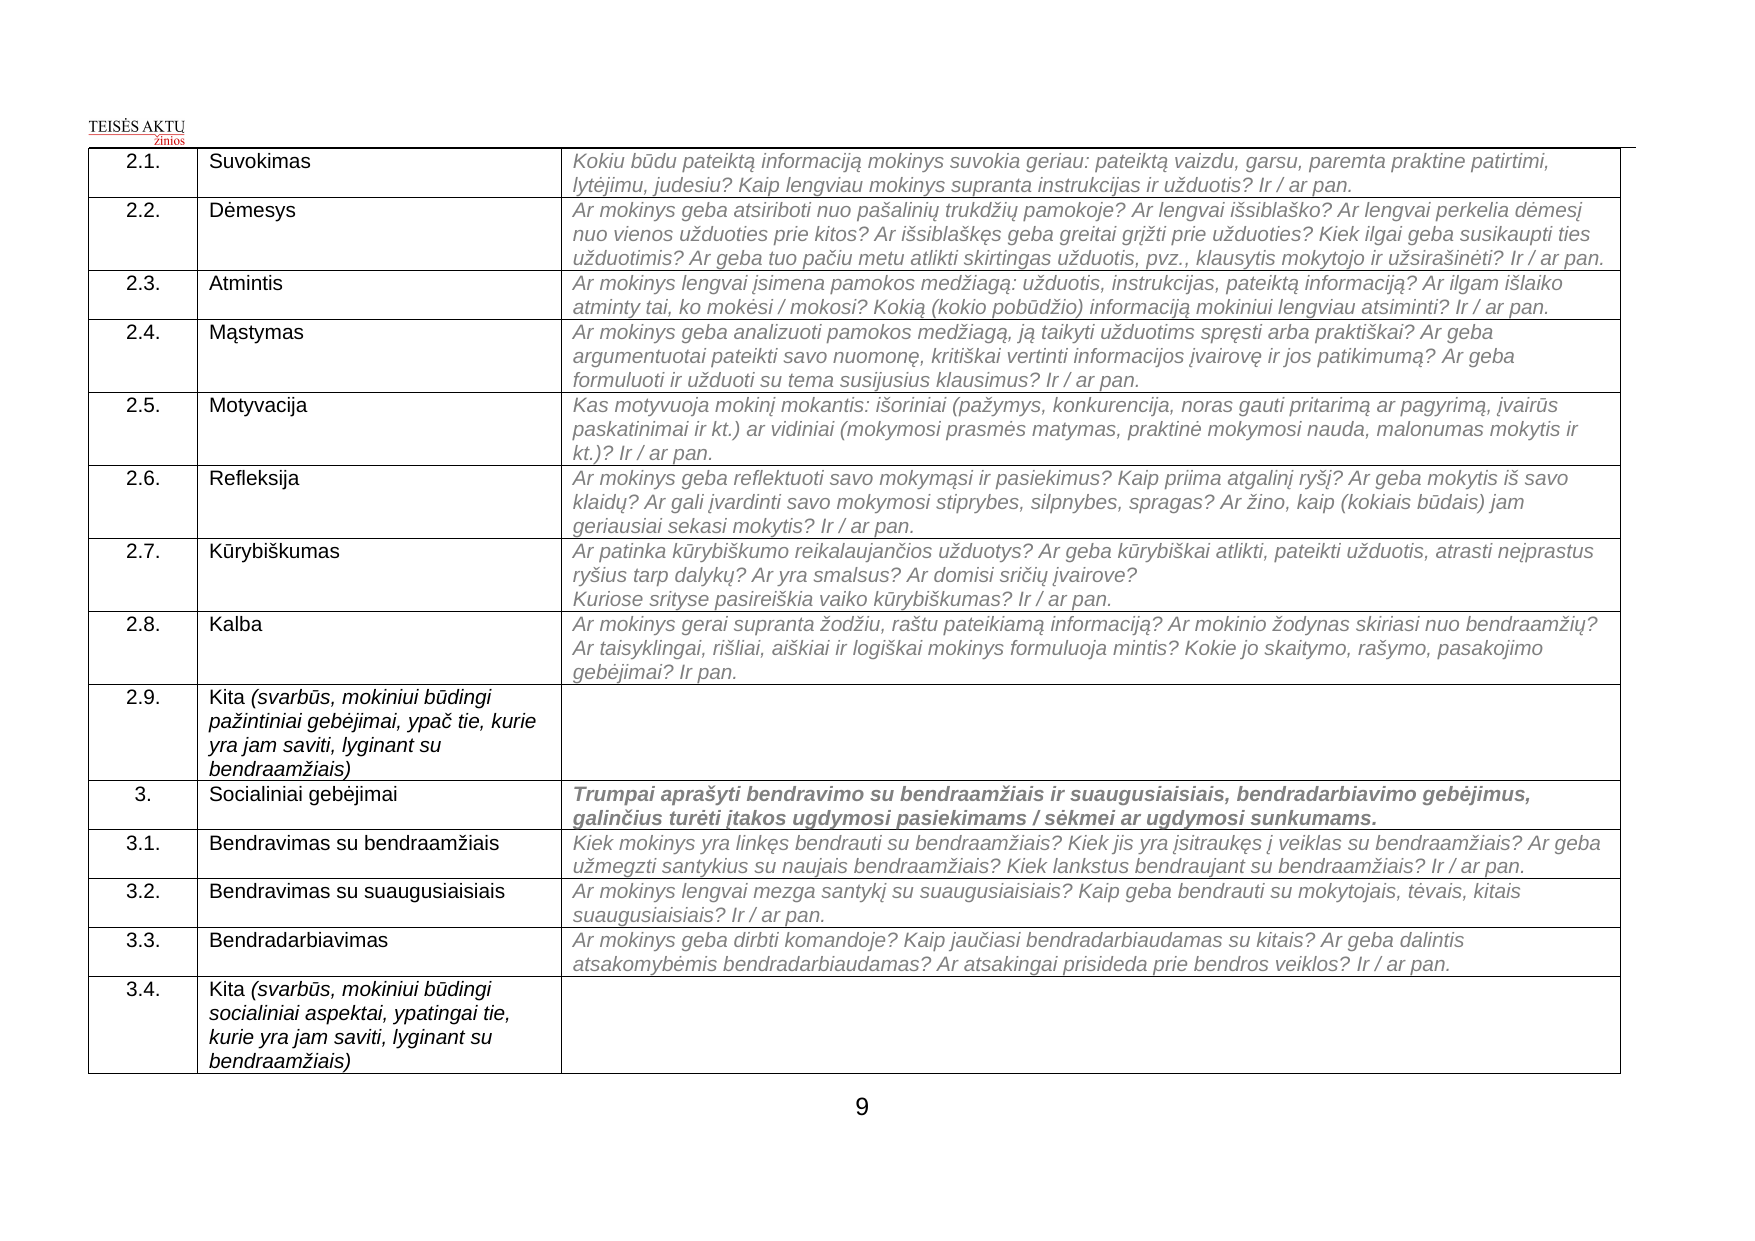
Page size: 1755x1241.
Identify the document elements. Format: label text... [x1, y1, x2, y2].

table_cell Socialiniai gebėjimai [198, 781, 561, 829]
table_cell 2.4. [89, 320, 197, 392]
table_cell 3. [89, 781, 197, 829]
table_cell Trumpai aprašyti bendravimo su bendraamžiais ir suaugusiaisiais, bendradarbiavimo gebėjimus, galinčius turėti įtakos ugdymosi pasiekimams / sėkmei ar ugdymosi sunkumams. [562, 781, 1620, 829]
table_cell Mąstymas [198, 320, 561, 392]
table_cell Ar mokinys geba atsiriboti nuo pašalinių trukdžių pamokoje? Ar lengvai išsiblaško? Ar lengvai perkelia dėmesį nuo vienos užduoties prie kitos? Ar išsiblaškęs geba greitai grįžti prie užduoties? Kiek ilgai geba susikaupti ties užduotimis? Ar geba tuo pačiu metu atlikti skirtingas užduotis, pvz., klausytis mokytojo ir užsirašinėti? Ir / ar pan. [562, 198, 1620, 270]
table_cell Refleksija [198, 466, 561, 538]
table_cell 3.2. [89, 879, 197, 927]
table_cell 2.2. [89, 198, 197, 270]
table_cell 3.1. [89, 830, 197, 878]
table_cell Kalba [198, 612, 561, 683]
table_cell 2.8. [89, 612, 197, 683]
table_cell [562, 977, 1620, 1073]
table_cell Kita (svarbūs, mokiniui būdingi socialiniai aspektai, ypatingai tie, kurie yra jam saviti, lyginant su bendraamžiais) [198, 977, 561, 1073]
table_cell Bendravimas su suaugusiaisiais [198, 879, 561, 927]
table_cell 2.1. [89, 149, 197, 197]
table_cell Motyvacija [198, 393, 561, 465]
table_cell 2.9. [89, 685, 197, 780]
table_cell [562, 685, 1620, 780]
table_cell Ar mokinys lengvai mezga santykį su suaugusiaisiais? Kaip geba bendrauti su mokytojais, tėvais, kitais suaugusiaisiais? Ir / ar pan. [562, 879, 1620, 927]
table_cell Ar mokinys geba reflektuoti savo mokymąsi ir pasiekimus? Kaip priima atgalinį ryšį? Ar geba mokytis iš savo klaidų? Ar gali įvardinti savo mokymosi stiprybes, silpnybes, spragas? Ar žino, kaip (kokiais būdais) jam geriausiai sekasi mokytis? Ir / ar pan. [562, 466, 1620, 538]
table_cell 3.3. [89, 928, 197, 976]
table_cell Ar mokinys geba dirbti komandoje? Kaip jaučiasi bendradarbiaudamas su kitais? Ar geba dalintis atsakomybėmis bendradarbiaudamas? Ar atsakingai prisideda prie bendros veiklos? Ir / ar pan. [562, 928, 1620, 976]
table_cell Kūrybiškumas [198, 539, 561, 611]
table_cell Kiek mokinys yra linkęs bendrauti su bendraamžiais? Kiek jis yra įsitraukęs į veiklas su bendraamžiais? Ar geba užmegzti santykius su naujais bendraamžiais? Kiek lankstus bendraujant su bendraamžiais? Ir / ar pan. [562, 830, 1620, 878]
table_cell 3.4. [89, 977, 197, 1073]
table_cell Kokiu būdu pateiktą informaciją mokinys suvokia geriau: pateiktą vaizdu, garsu, paremta praktine patirtimi, lytėjimu, judesiu? Kaip lengviau mokinys supranta instrukcijas ir užduotis? Ir / ar pan. [562, 149, 1620, 197]
table_cell 2.5. [89, 393, 197, 465]
table_cell Bendradarbiavimas [198, 928, 561, 976]
table_cell Dėmesys [198, 198, 561, 270]
table_cell Ar patinka kūrybiškumo reikalaujančios užduotys? Ar geba kūrybiškai atlikti, pateikti užduotis, atrasti neįprastus ryšius tarp dalykų? Ar yra smalsus? Ar domisi sričių įvairove? Kuriose srityse pasireiškia vaiko kūrybiškumas? Ir / ar pan. [562, 539, 1620, 611]
table_cell Ar mokinys lengvai įsimena pamokos medžiagą: užduotis, instrukcijas, pateiktą informaciją? Ar ilgam išlaiko atminty tai, ko mokėsi / mokosi? Kokią (kokio pobūdžio) informaciją mokiniui lengviau atsiminti? Ir / ar pan. [562, 271, 1620, 319]
table_cell Bendravimas su bendraamžiais [198, 830, 561, 878]
table_cell 2.7. [89, 539, 197, 611]
table_cell Ar mokinys gerai supranta žodžiu, raštu pateikiamą informaciją? Ar mokinio žodynas skiriasi nuo bendraamžių? Ar taisyklingai, rišliai, aiškiai ir logiškai mokinys formuluoja mintis? Kokie jo skaitymo, rašymo, pasakojimo gebėjimai? Ir pan. [562, 612, 1620, 683]
table_cell 2.6. [89, 466, 197, 538]
table_cell Ar mokinys geba analizuoti pamokos medžiagą, ją taikyti užduotims spręsti arba praktiškai? Ar geba argumentuotai pateikti savo nuomonę, kritiškai vertinti informacijos įvairovę ir jos patikimumą? Ar geba formuluoti ir užduoti su tema susijusius klausimus? Ir / ar pan. [562, 320, 1620, 392]
table_cell Atmintis [198, 271, 561, 319]
table_cell 2.3. [89, 271, 197, 319]
table_cell Kita (svarbūs, mokiniui būdingi pažintiniai gebėjimai, ypač tie, kurie yra jam saviti, lyginant su bendraamžiais) [198, 685, 561, 780]
table_cell Kas motyvuoja mokinį mokantis: išoriniai (pažymys, konkurencija, noras gauti pritarimą ar pagyrimą, įvairūs paskatinimai ir kt.) ar vidiniai (mokymosi prasmės matymas, praktinė mokymosi nauda, malonumas mokytis ir kt.)? Ir / ar pan. [562, 393, 1620, 465]
table_cell Suvokimas [198, 149, 561, 197]
